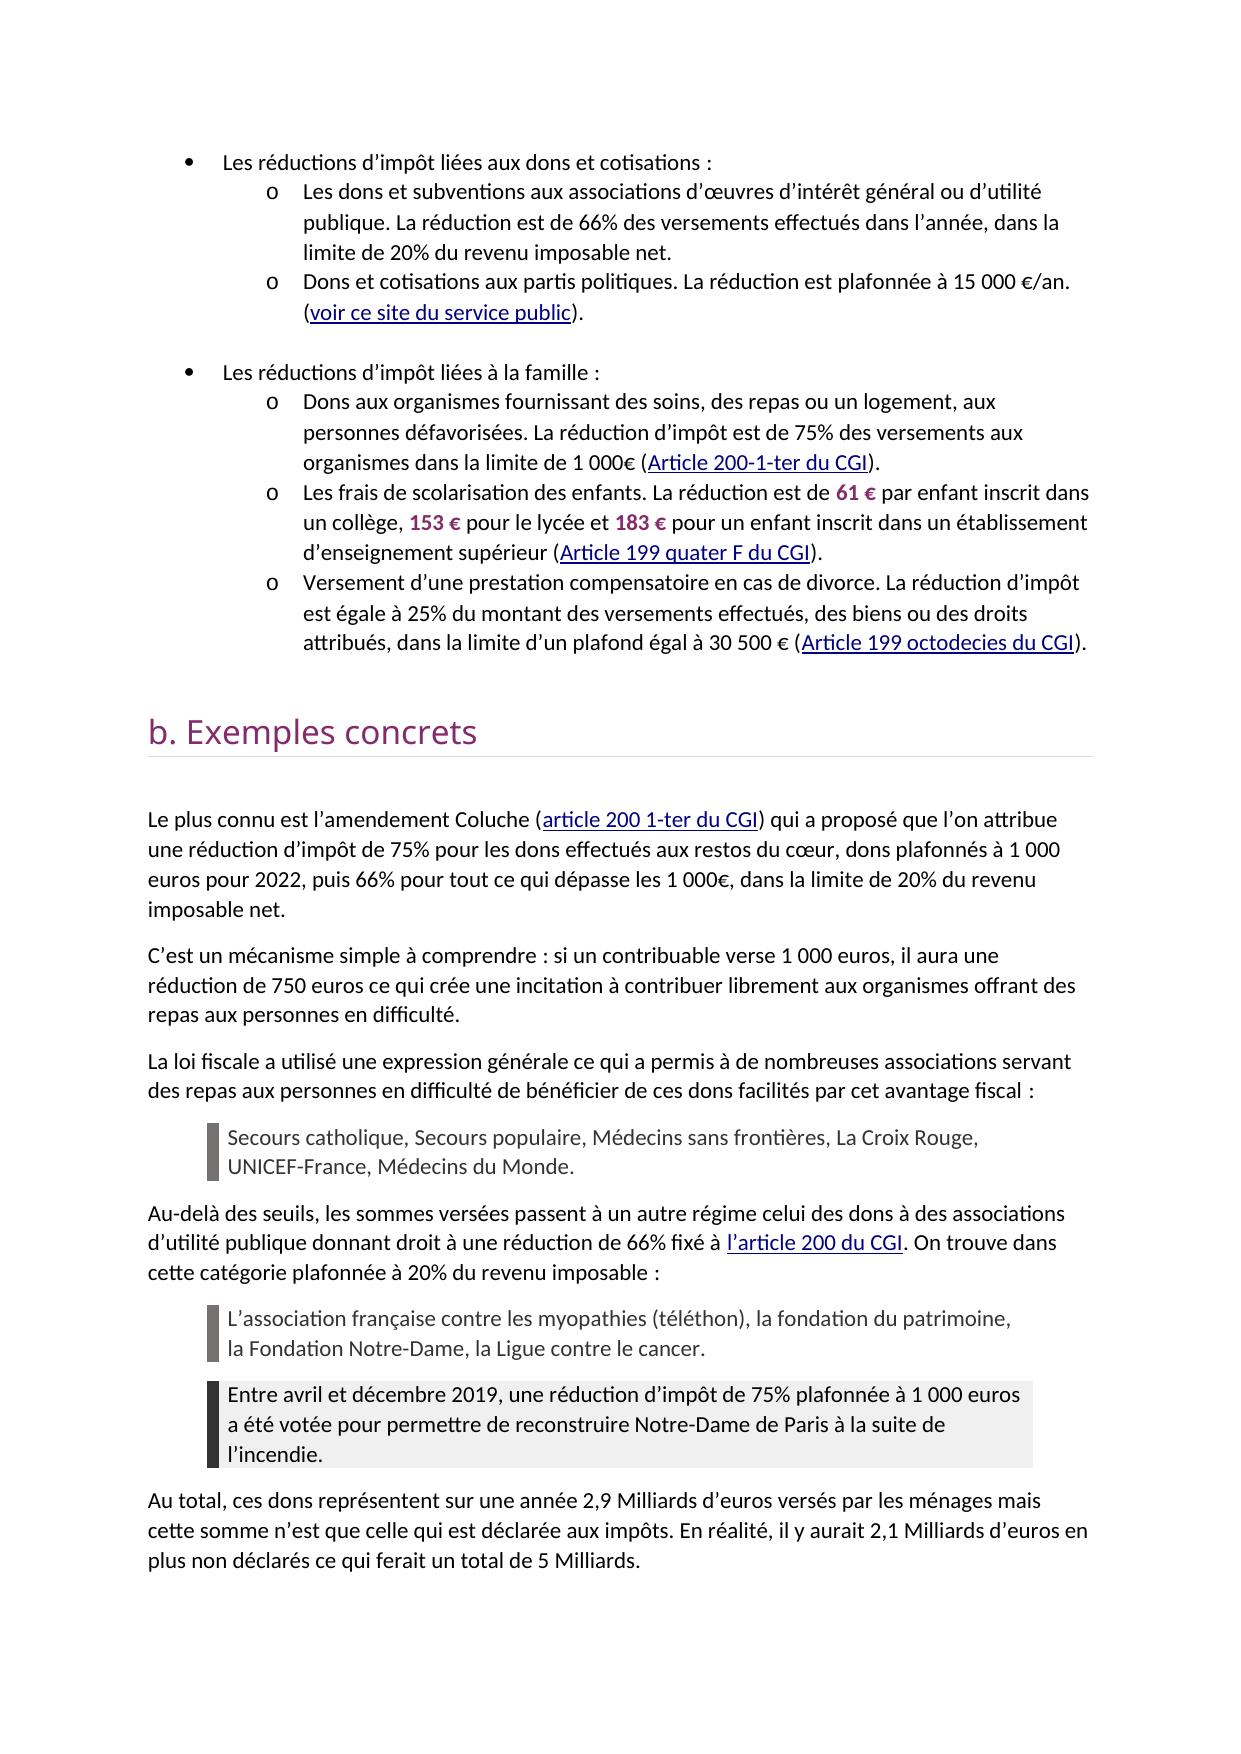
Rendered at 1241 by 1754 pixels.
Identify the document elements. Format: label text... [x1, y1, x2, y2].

text La loi fiscale a utilisé une expression générale ce qui a permis à de nombreuses associations servant des repas aux personnes en difficulté de bénéficier de ces dons facilités par cet avantage fiscal : [148, 1047, 1093, 1104]
text C’est un mécanisme simple à comprendre : si un contribuable verse 1 000 euros, il aura une réduction de 750 euros ce qui crée une incitation à contribuer librement aux organismes offrant des repas aux personnes en difficulté. [148, 941, 1093, 1028]
list Dons et cotisations aux partis politiques. La réduction est plafonnée à 15 000 €/an. (voir ce site du service public). [265, 267, 1093, 326]
list Les frais de scolarisation des enfants. La réduction est de 61 € par enfant inscrit dans un collège, 153 € pour le lycée et 183 € pour un enfant inscrit dans un établissement d’enseignement supérieur (Article 199 quater F du CGI). [265, 478, 1093, 566]
list Les réductions d’impôt liées aux dons et cotisations : [185, 148, 1093, 176]
text L’association française contre les myopathies (téléthon), la fondation du patrimoine, la Fondation Notre-Dame, la Ligue contre le cancer. [207, 1304, 1033, 1362]
list Versement d’une prestation compensatoire en cas de divorce. La réduction d’impôt est égale à 25% du montant des versements effectués, des biens ou des droits attribués, dans la limite d’un plafond égal à 30 500 € (Article 199 octodecies du CGI). [265, 568, 1093, 656]
text Entre avril et décembre 2019, une réduction d’impôt de 75% plafonnée à 1 000 euros a été votée pour permettre de reconstruire Notre-Dame de Paris à la suite de l’incendie. [219, 1381, 1033, 1468]
text Secours catholique, Secours populaire, Médecins sans frontières, La Croix Rouge, UNICEF-France, Médecins du Monde. [219, 1123, 1033, 1181]
text Au total, ces dons représentent sur une année 2,9 Milliards d’euros versés par les ménages mais cette somme n’est que celle qui est déclarée aux impôts. En réalité, il y aurait 2,1 Milliards d’euros en plus non déclarés ce qui ferait un total de 5 Milliards. [148, 1486, 1093, 1574]
text Le plus connu est l’amendement Coluche (article 200 1-ter du CGI) qui a proposé que l’on attribue une réduction d’impôt de 75% pour les dons effectués aux restos du cœur, dons plafonnés à 1 000 euros pour 2022, puis 66% pour tout ce qui dépasse les 1 000€, dans la limite de 20% du revenu imposable net. [148, 806, 1093, 923]
list Les réductions d’impôt liées à la famille : [185, 358, 1093, 386]
list Les dons et subventions aux associations d’œuvres d’intérêt général ou d’utilité publique. La réduction est de 66% des versements effectués dans l’année, dans la limite de 20% du revenu imposable net. [265, 177, 1093, 266]
text Au-delà des seuils, les sommes versées passent à un autre régime celui des dons à des associations d’utilité publique donnant droit à une réduction de 66% fixé à l’article 200 du CGI. On trouve dans cette catégorie plafonnée à 20% du revenu imposable : [148, 1199, 1093, 1286]
subtitle b. Exemples concrets [148, 708, 1093, 756]
list Dons aux organismes fournissant des soins, des repas ou un logement, aux personnes défavorisées. La réduction d’impôt est de 75% des versements aux organismes dans la limite de 1 000€ (Article 200-1-ter du CGI). [265, 387, 1093, 476]
